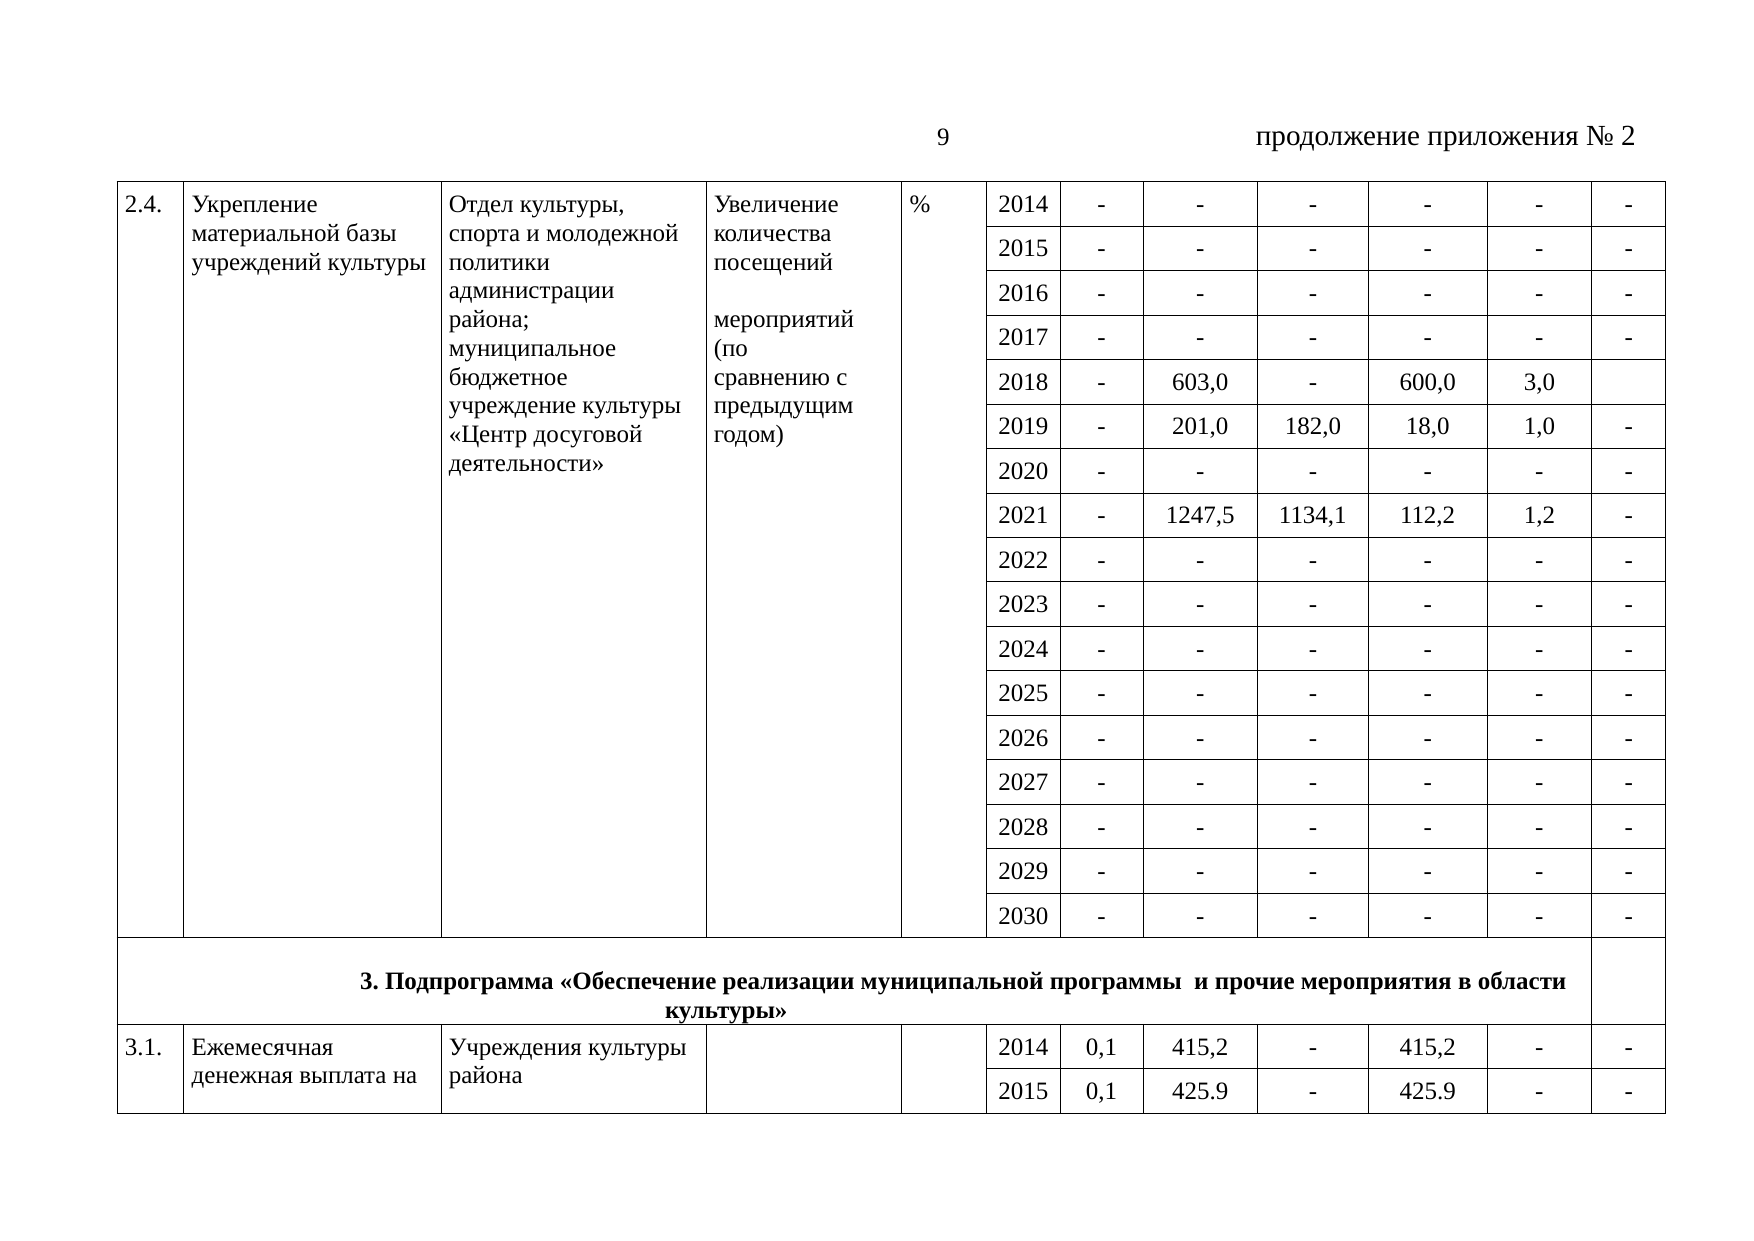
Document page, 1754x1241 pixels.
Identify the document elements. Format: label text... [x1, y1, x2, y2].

table_cell - [1488, 449, 1591, 492]
table_cell - [1369, 805, 1487, 848]
table_cell - [1488, 1069, 1591, 1113]
table_cell 2027 [987, 760, 1060, 804]
table_cell 425,9 [1144, 1069, 1257, 1113]
table_cell - [1144, 805, 1257, 848]
table_cell - [1258, 716, 1368, 759]
table_cell - [1592, 1069, 1665, 1113]
table_cell - [1369, 627, 1487, 670]
table_cell 2029 [987, 849, 1060, 893]
table_cell - [1592, 849, 1665, 893]
table_cell - [1488, 271, 1591, 314]
table_cell 600,0 [1369, 360, 1487, 403]
table_cell - [1258, 227, 1368, 270]
table_cell - [1258, 449, 1368, 492]
table_cell - [1144, 227, 1257, 270]
table_cell - [1061, 627, 1143, 670]
table_cell - [1369, 449, 1487, 492]
table_cell [1592, 938, 1665, 1024]
table_cell - [1369, 671, 1487, 715]
table_cell - [1258, 849, 1368, 893]
table_cell 1,0 [1488, 405, 1591, 448]
table_cell - [1061, 271, 1143, 314]
table_cell - [1488, 849, 1591, 893]
table_cell 2018 [987, 360, 1060, 403]
table_cell - [1144, 849, 1257, 893]
table_cell - [1144, 538, 1257, 581]
table_cell 603,0 [1144, 360, 1257, 403]
table_cell - [1258, 760, 1368, 804]
table_cell Увеличение количества посещений мероприятий (по сравнению с предыдущим годом) [707, 182, 901, 937]
table_cell 18,0 [1369, 405, 1487, 448]
table_cell - [1369, 316, 1487, 359]
table_cell - [1592, 227, 1665, 270]
table_cell - [1061, 894, 1143, 937]
table_cell 201,0 [1144, 405, 1257, 448]
table_cell - [1592, 582, 1665, 626]
table_cell 2023 [987, 582, 1060, 626]
table_cell - [1144, 271, 1257, 314]
table_cell 2030 [987, 894, 1060, 937]
table_cell - [1592, 760, 1665, 804]
table_cell - [1258, 894, 1368, 937]
table_cell - [1258, 1025, 1368, 1068]
table_cell - [1592, 805, 1665, 848]
table_cell 1,2 [1488, 494, 1591, 537]
table_cell 2014 [987, 182, 1060, 226]
table_cell [902, 1025, 986, 1113]
table_cell 2028 [987, 805, 1060, 848]
table_cell 112,2 [1369, 494, 1487, 537]
table_cell 2.4. [118, 182, 183, 937]
table_cell 425,9 [1369, 1069, 1487, 1113]
table_cell 2015 [987, 227, 1060, 270]
table_cell Учреждения культуры района [442, 1025, 706, 1113]
table_cell - [1592, 316, 1665, 359]
table_cell - [1144, 316, 1257, 359]
table_cell - [1258, 538, 1368, 581]
table_cell - [1592, 494, 1665, 537]
table_cell - [1592, 271, 1665, 314]
table_cell - [1592, 671, 1665, 715]
table_cell 0,1 [1061, 1069, 1143, 1113]
table_cell 2022 [987, 538, 1060, 581]
table_cell - [1061, 182, 1143, 226]
table_cell 1247,5 [1144, 494, 1257, 537]
table_cell - [1488, 716, 1591, 759]
table_cell 2017 [987, 316, 1060, 359]
table_cell - [1061, 849, 1143, 893]
table_cell 415,2 [1369, 1025, 1487, 1068]
table_cell - [1369, 271, 1487, 314]
table_cell - [1369, 849, 1487, 893]
table_cell - [1488, 805, 1591, 848]
table_cell 0,1 [1061, 1025, 1143, 1068]
table_cell - [1144, 716, 1257, 759]
table_cell 3.1. [118, 1025, 183, 1113]
table_cell - [1488, 582, 1591, 626]
table_cell - [1144, 894, 1257, 937]
table_cell 3. Подпрограмма «Обеспечение реализации муниципальной программы и прочие мероприятия в области культуры» [118, 938, 1591, 1024]
table_cell - [1258, 1069, 1368, 1113]
table_cell % [902, 182, 986, 937]
table_cell - [1258, 182, 1368, 226]
table_cell - [1592, 449, 1665, 492]
table_cell - [1061, 805, 1143, 848]
table_cell - [1369, 538, 1487, 581]
table_cell - [1488, 627, 1591, 670]
table_cell 182,0 [1258, 405, 1368, 448]
table_cell - [1488, 671, 1591, 715]
table_cell - [1369, 582, 1487, 626]
table_cell 3,0 [1488, 360, 1591, 403]
table_cell 2015 [987, 1069, 1060, 1113]
table_cell - [1488, 538, 1591, 581]
table_cell - [1592, 1025, 1665, 1068]
table_cell 2024 [987, 627, 1060, 670]
table_cell - [1061, 671, 1143, 715]
table_cell - [1061, 494, 1143, 537]
table_cell Укрепление материальной базы учреждений культуры [184, 182, 441, 937]
table_cell - [1061, 227, 1143, 270]
table_cell - [1488, 1025, 1591, 1068]
table_cell - [1061, 449, 1143, 492]
table_cell - [1369, 227, 1487, 270]
table_cell [1592, 360, 1665, 403]
table_cell - [1144, 182, 1257, 226]
table_cell - [1258, 582, 1368, 626]
table_cell - [1258, 360, 1368, 403]
table_cell - [1592, 538, 1665, 581]
table_cell Ежемесячная денежная выплата на [184, 1025, 441, 1113]
table_cell - [1061, 360, 1143, 403]
table_cell 415,2 [1144, 1025, 1257, 1068]
table_cell - [1592, 182, 1665, 226]
table_cell - [1258, 271, 1368, 314]
table_cell - [1369, 894, 1487, 937]
table_cell 2021 [987, 494, 1060, 537]
table_cell [707, 1025, 901, 1113]
table_cell 2020 [987, 449, 1060, 492]
table_cell - [1258, 671, 1368, 715]
table_cell - [1061, 582, 1143, 626]
table_cell 1134,1 [1258, 494, 1368, 537]
table_cell - [1061, 760, 1143, 804]
table_cell - [1592, 405, 1665, 448]
table_cell - [1488, 182, 1591, 226]
table_cell 2019 [987, 405, 1060, 448]
table_cell - [1258, 627, 1368, 670]
table_cell 2016 [987, 271, 1060, 314]
table_cell - [1488, 760, 1591, 804]
table_cell - [1369, 182, 1487, 226]
table_cell - [1592, 716, 1665, 759]
table_cell - [1061, 316, 1143, 359]
table_cell 2026 [987, 716, 1060, 759]
table_cell - [1258, 316, 1368, 359]
table_cell - [1369, 716, 1487, 759]
table_cell 2014 [987, 1025, 1060, 1068]
table_cell - [1061, 405, 1143, 448]
table_cell - [1488, 227, 1591, 270]
table_cell - [1061, 716, 1143, 759]
table_cell Отдел культуры, спорта и молодежной политики администрации района; муниципальное бюджетное учреждение культуры «Центр досуговой деятельности» [442, 182, 706, 937]
table_cell - [1258, 805, 1368, 848]
table_cell - [1369, 760, 1487, 804]
table_cell - [1488, 894, 1591, 937]
table_cell 2025 [987, 671, 1060, 715]
table_cell - [1144, 760, 1257, 804]
table_cell - [1592, 627, 1665, 670]
table_cell - [1144, 671, 1257, 715]
table_cell - [1144, 627, 1257, 670]
table_cell - [1592, 894, 1665, 937]
table_cell - [1061, 538, 1143, 581]
table_cell - [1144, 582, 1257, 626]
table_cell - [1144, 449, 1257, 492]
table_cell - [1488, 316, 1591, 359]
